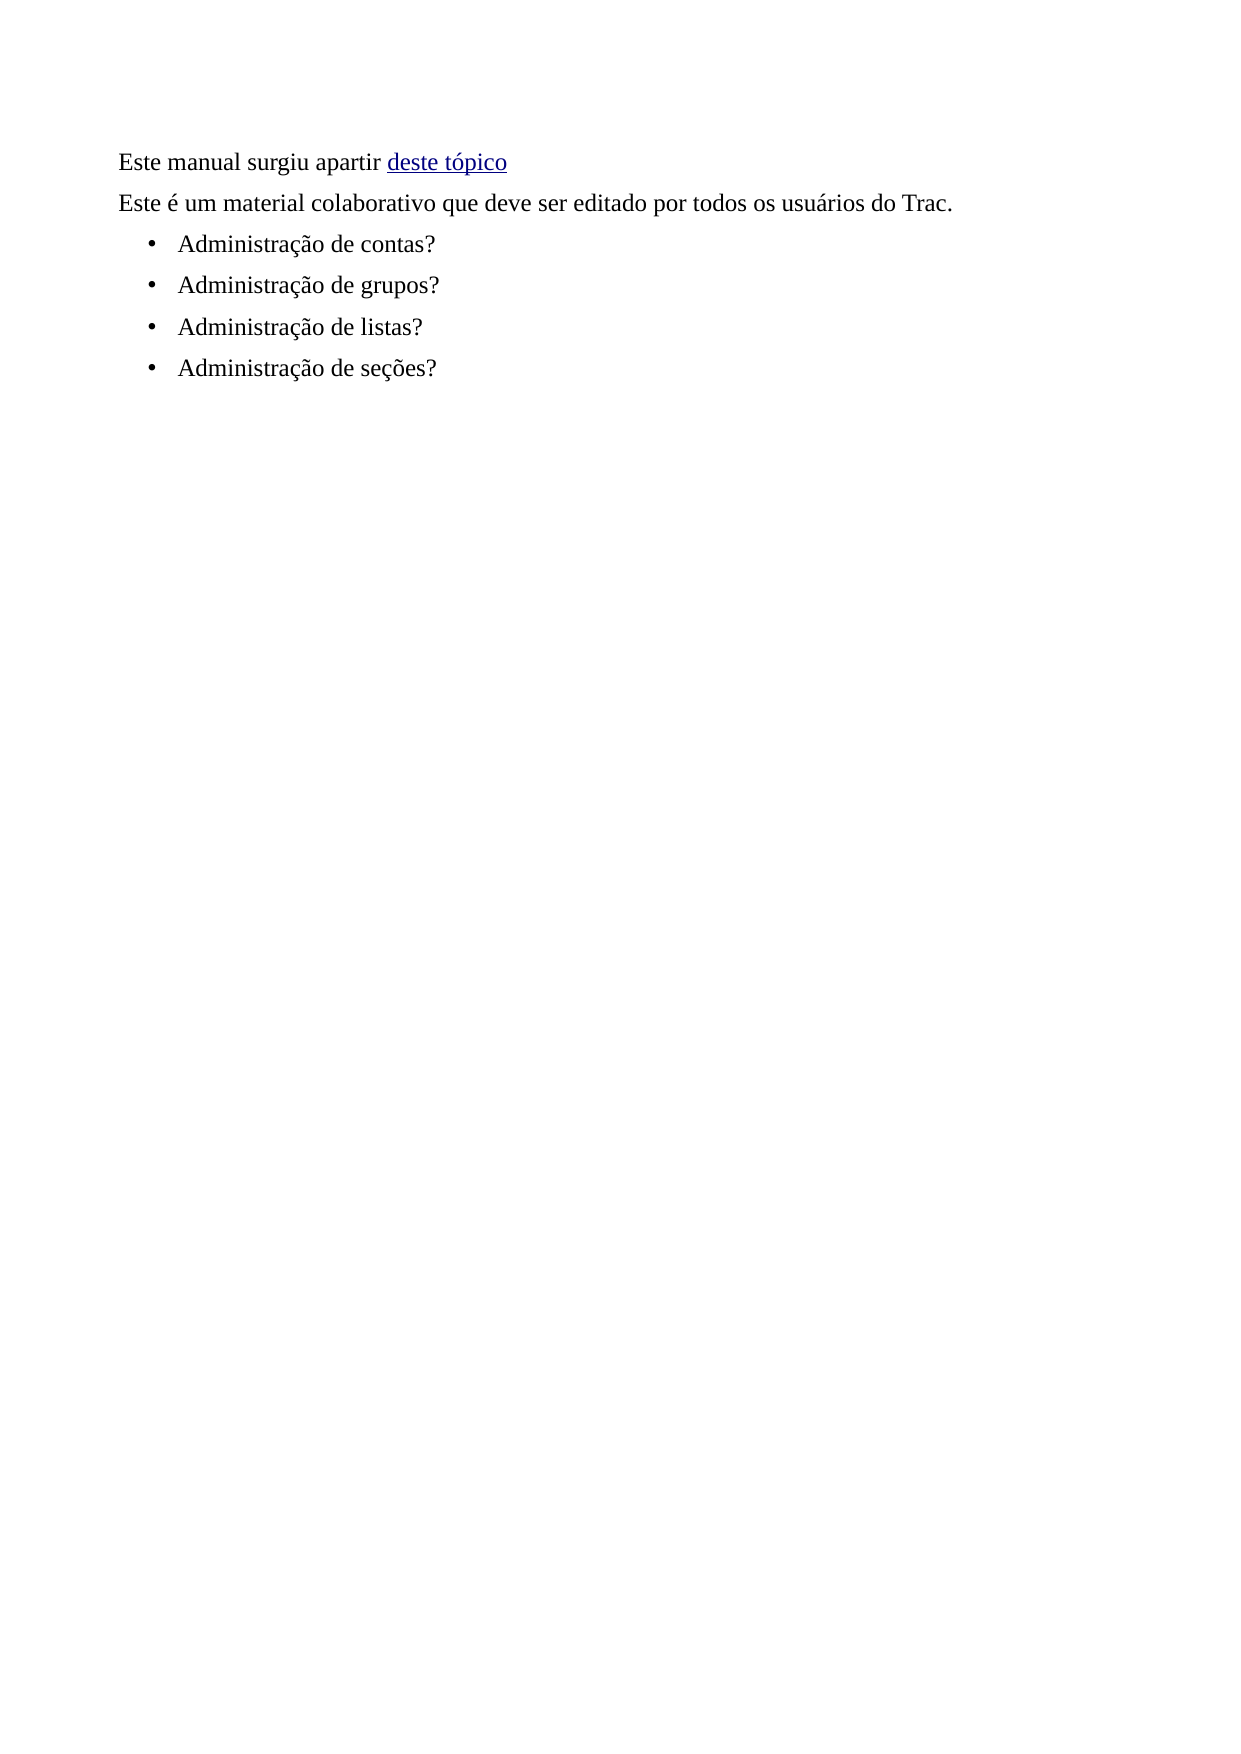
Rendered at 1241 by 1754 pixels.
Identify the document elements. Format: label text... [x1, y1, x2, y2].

list Administração de contas? [148, 229, 1122, 258]
list Administração de grupos? [148, 271, 1122, 299]
list Administração de listas? [148, 312, 1122, 341]
text Este manual surgiu apartir deste tópico [118, 147, 1122, 176]
text Este é um material colaborativo que deve ser editado por todos os usuários do Trac. [118, 188, 1122, 217]
list Administração de seções? [148, 353, 1122, 382]
